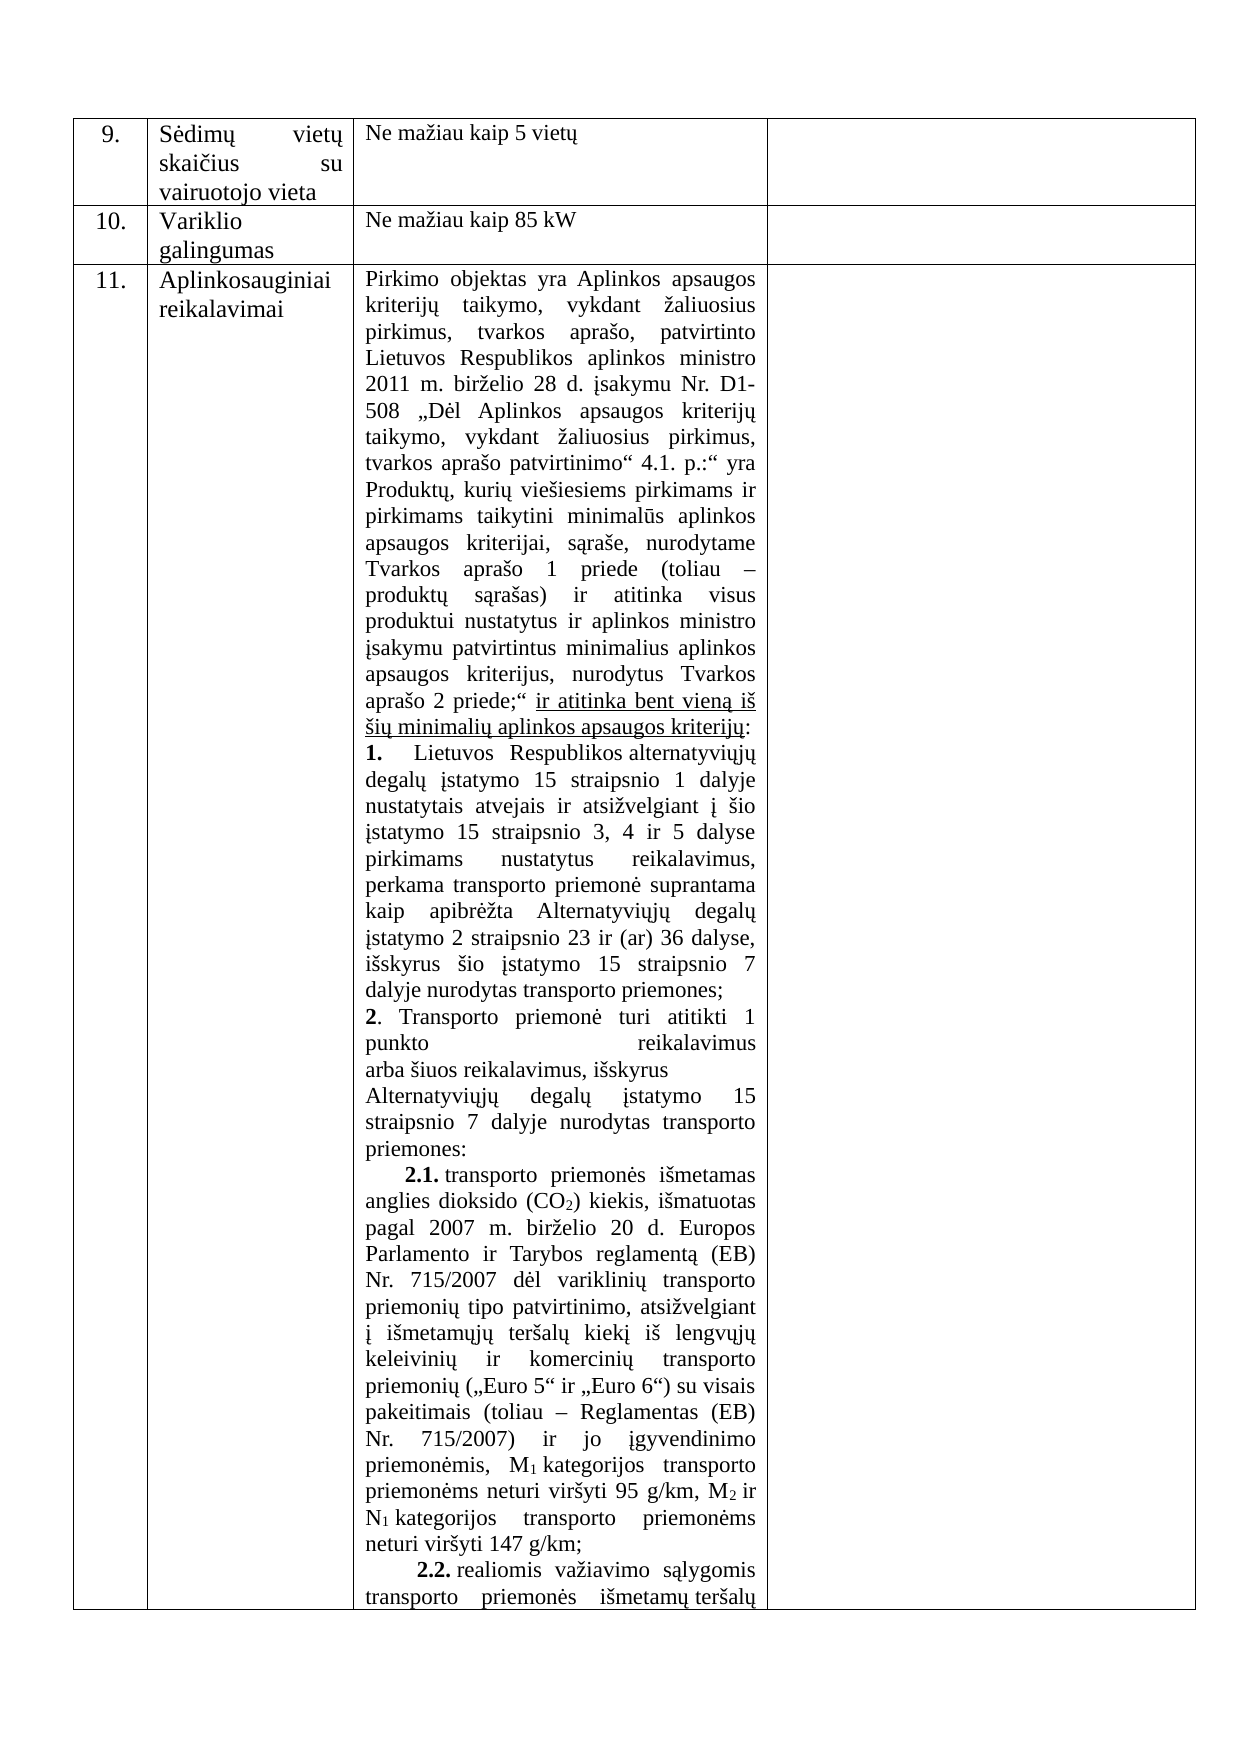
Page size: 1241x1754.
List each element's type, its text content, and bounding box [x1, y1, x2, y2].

table_cell Ne mažiau kaip 85 kW [354, 206, 767, 264]
table_cell Aplinkosauginiai reikalavimai [148, 265, 353, 1609]
table_cell 10. [74, 206, 147, 264]
table_cell 11. [74, 265, 147, 1609]
table_cell Variklio galingumas [148, 206, 159, 264]
table_cell Variklio galingumas [343, 206, 353, 264]
table_cell [768, 265, 1195, 1609]
table_cell Sėdimų vietų skaičius su vairuotojo vieta [148, 119, 159, 205]
table_cell [768, 119, 1195, 205]
table_cell Sėdimų vietų skaičius su vairuotojo vieta [343, 119, 353, 205]
table_cell 9. [74, 119, 147, 205]
table_cell [768, 206, 1195, 264]
table_cell Ne mažiau kaip 5 vietų [354, 119, 767, 205]
